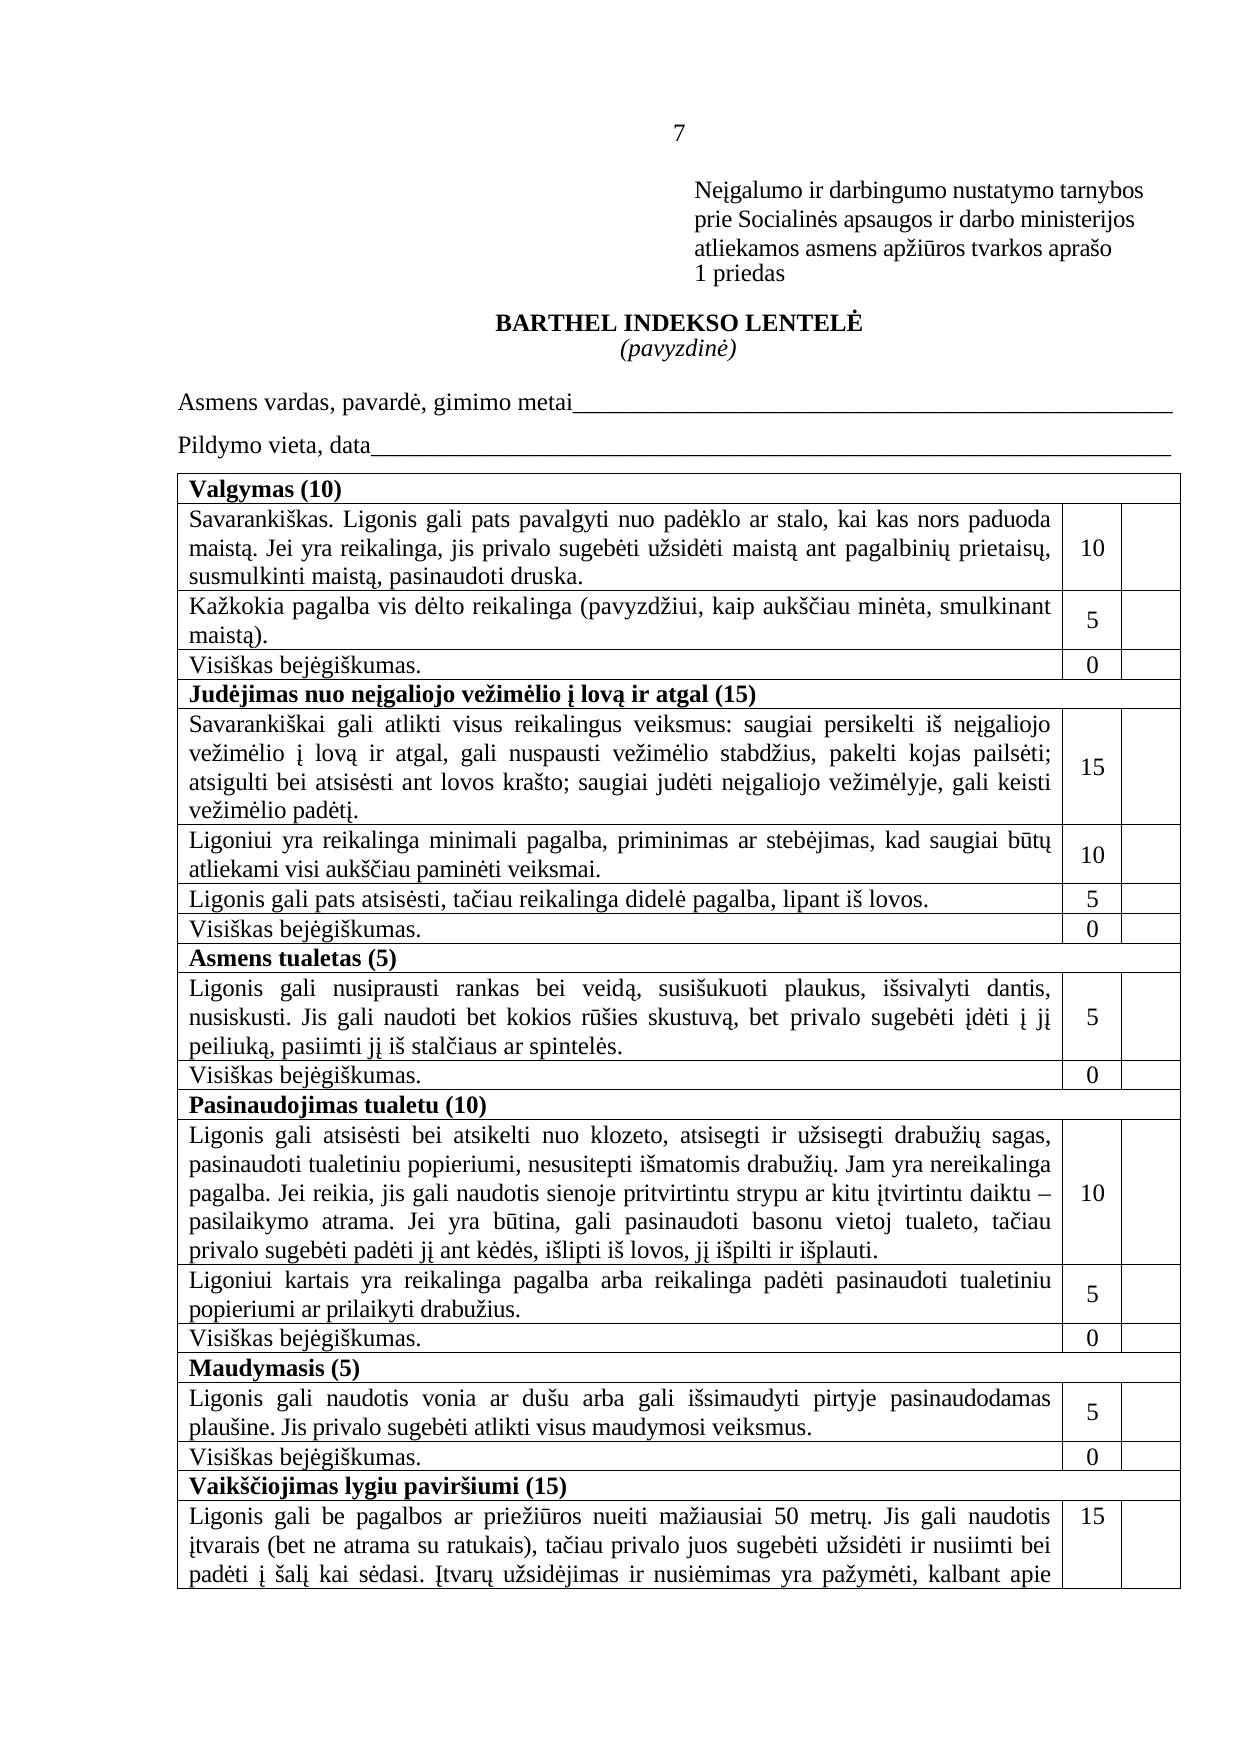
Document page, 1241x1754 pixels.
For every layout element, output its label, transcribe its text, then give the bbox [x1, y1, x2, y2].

table_cell 5 [1063, 973, 1121, 1059]
text 1 priedas [177, 262, 1181, 287]
table_cell Pasinaudojimas tualetu (10) [178, 1090, 1180, 1119]
table_cell Judėjimas nuo neįgaliojo vežimėlio į lovą ir atgal (15) [178, 680, 1180, 708]
table_cell Savarankiškai gali atlikti visus reikalingus veiksmus: saugiai persikelti iš neįgaliojo vežimėlio į lovą ir atgal, gali nuspausti vežimėlio stabdžius, pakelti kojas pailsėti; atsigulti bei atsisėsti ant lovos krašto; saugiai judėti neįgaliojo vežimėlyje, gali keisti vežimėlio padėtį. [178, 709, 1062, 824]
table_cell Ligonis gali nusiprausti rankas bei veidą, susišukuoti plaukus, išsivalyti dantis, nusiskusti. Jis gali naudoti bet kokios rūšies skustuvą, bet privalo sugebėti įdėti į jį peiliuką, pasiimti jį iš stalčiaus ar spintelės. [178, 973, 1062, 1059]
table_cell 5 [1063, 1265, 1121, 1322]
table_cell 0 [1063, 1442, 1121, 1470]
table_cell 10 [1063, 825, 1121, 883]
table_cell 5 [1063, 1383, 1121, 1441]
table_cell [1122, 650, 1180, 678]
table_cell [1122, 1501, 1180, 1587]
table_cell 10 [1063, 504, 1121, 590]
text (pavyzdinė) [177, 337, 1181, 362]
table_cell Ligonis gali naudotis vonia ar dušu arba gali išsimaudyti pirtyje pasinaudodamas plaušine. Jis privalo sugebėti atlikti visus maudymosi veiksmus. [178, 1383, 1062, 1441]
table_cell 10 [1063, 1120, 1121, 1264]
text prie Socialinės apsaugos ir darbo ministerijos [694, 204, 1181, 233]
table_cell 0 [1063, 650, 1121, 678]
table_cell Visiškas bejėgiškumas. [178, 1061, 1062, 1089]
table_cell 15 [1063, 709, 1121, 824]
table_cell [1122, 709, 1180, 824]
table_cell Savarankiškas. Ligonis gali pats pavalgyti nuo padėklo ar stalo, kai kas nors paduoda maistą. Jei yra reikalinga, jis privalo sugebėti užsidėti maistą ant pagalbinių prietaisų, susmulkinti maistą, pasinaudoti druska. [178, 504, 1062, 590]
table_cell Ligonis gali atsisėsti bei atsikelti nuo klozeto, atsisegti ir užsisegti drabužių sagas, pasinaudoti tualetiniu popieriumi, nesusitepti išmatomis drabužių. Jam yra nereikalinga pagalba. Jei reikia, jis gali naudotis sienoje pritvirtintu strypu ar kitu įtvirtintu daiktu – pasilaikymo atrama. Jei yra būtina, gali pasinaudoti basonu vietoj tualeto, tačiau privalo sugebėti padėti jį ant kėdės, išlipti iš lovos, jį išpilti ir išplauti. [178, 1120, 1062, 1264]
table_cell [1122, 973, 1180, 1059]
table_cell [1122, 504, 1180, 590]
text Asmens vardas, pavardė, gimimo metai________________________________________________ [177, 387, 1181, 416]
table_cell Visiškas bejėgiškumas. [178, 650, 1062, 678]
table_cell Visiškas bejėgiškumas. [178, 1442, 1062, 1470]
table_cell [1122, 1061, 1180, 1089]
table_cell 5 [1063, 884, 1121, 913]
table_cell Ligonis gali be pagalbos ar priežiūros nueiti mažiausiai 50 metrų. Jis gali naudotis įtvarais (bet ne atrama su ratukais), tačiau privalo juos sugebėti užsidėti ir nusiimti bei padėti į šalį kai sėdasi. Įtvarų užsidėjimas ir nusiėmimas yra pažymėti, kalbant apie [178, 1501, 1062, 1587]
table_cell 0 [1063, 914, 1121, 942]
table_cell Visiškas bejėgiškumas. [178, 914, 1062, 942]
table_cell Visiškas bejėgiškumas. [178, 1324, 1062, 1352]
table_cell 15 [1063, 1501, 1121, 1587]
table_cell 0 [1063, 1061, 1121, 1089]
table_cell [1122, 1442, 1180, 1470]
text Neįgalumo ir darbingumo nustatymo tarnybos [694, 176, 1181, 204]
table_cell 0 [1063, 1324, 1121, 1352]
table_cell Ligoniui yra reikalinga minimali pagalba, priminimas ar stebėjimas, kad saugiai būtų atliekami visi aukščiau paminėti veiksmai. [178, 825, 1062, 883]
table_cell 5 [1063, 591, 1121, 649]
table_cell [1122, 884, 1180, 913]
table_cell Ligoniui kartais yra reikalinga pagalba arba reikalinga padėti pasinaudoti tualetiniu popieriumi ar prilaikyti drabužius. [178, 1265, 1062, 1322]
table_cell Vaikščiojimas lygiu paviršiumi (15) [178, 1471, 1180, 1500]
table_cell [1122, 1265, 1180, 1322]
table_cell Asmens tualetas (5) [178, 944, 1180, 972]
table_cell [1122, 825, 1180, 883]
table_cell [1122, 1120, 1180, 1264]
table_cell Ligonis gali pats atsisėsti, tačiau reikalinga didelė pagalba, lipant iš lovos. [178, 884, 1062, 913]
table_cell [1122, 591, 1180, 649]
table_cell Maudymasis (5) [178, 1353, 1180, 1382]
table_cell [1122, 914, 1180, 942]
text BARTHEL INDEKSO LENTELĖ [177, 312, 1181, 337]
text Pildymo vieta, data________________________________________________________________ [177, 430, 1181, 459]
table_header Valgymas (10) [178, 474, 1180, 503]
table_cell [1122, 1324, 1180, 1352]
table_cell [1122, 1383, 1180, 1441]
table_cell Kažkokia pagalba vis dėlto reikalinga (pavyzdžiui, kaip aukščiau minėta, smulkinant maistą). [178, 591, 1062, 649]
text atliekamos asmens apžiūros tvarkos aprašo [694, 233, 1181, 262]
